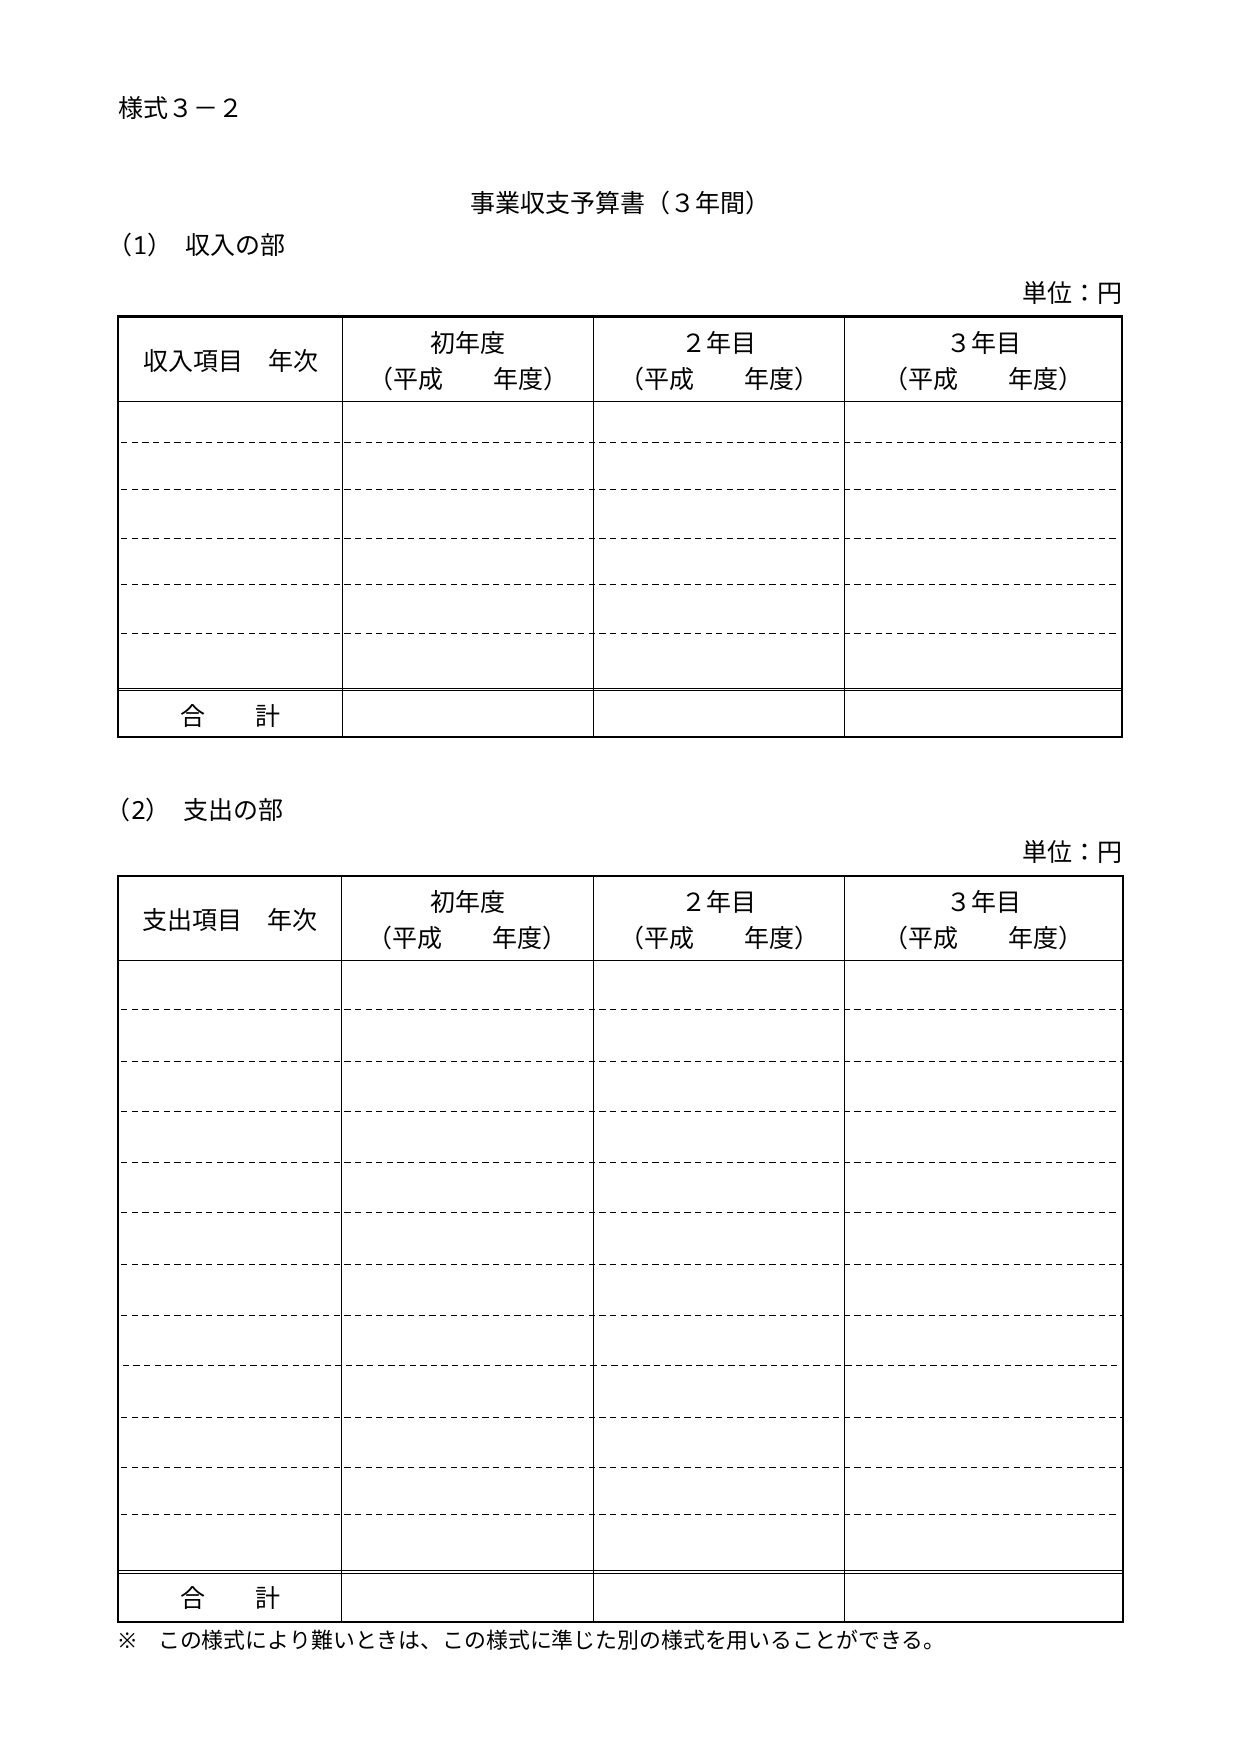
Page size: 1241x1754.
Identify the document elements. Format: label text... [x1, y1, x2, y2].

table_cell [119, 1519, 341, 1570]
table_cell [594, 1316, 844, 1367]
table_cell [119, 449, 342, 497]
table_cell [119, 1164, 341, 1214]
table_cell [845, 1574, 1122, 1621]
table_cell [342, 1164, 593, 1214]
table_cell [342, 1418, 593, 1468]
table_cell [342, 1469, 593, 1519]
table_cell [119, 961, 341, 1011]
table_cell [343, 449, 593, 497]
table_cell [342, 1316, 593, 1367]
text 単位：円 [118, 273, 1122, 309]
table_cell [845, 449, 1121, 497]
table_cell [845, 402, 1121, 449]
text ※ この様式により難いときは、この様式に準じた別の様式を用いることができる。 [118, 1623, 1122, 1655]
table_cell [845, 1265, 1122, 1316]
table_cell [119, 1469, 341, 1519]
table_cell [119, 1113, 341, 1163]
table_cell [594, 497, 844, 544]
table_cell [342, 1574, 593, 1621]
text 事業収支予算書（３年間） [118, 183, 1122, 219]
list （1） 収入の部 [107, 225, 1122, 261]
table_cell [594, 1214, 844, 1265]
table_cell [594, 1265, 844, 1316]
table_cell [343, 402, 593, 449]
text 様式３－２ [118, 88, 1122, 125]
table_cell [119, 1011, 341, 1062]
table_cell [119, 1062, 341, 1113]
table_cell [594, 640, 844, 688]
table_cell [845, 1316, 1122, 1367]
table_cell [845, 691, 1121, 736]
text 単位：円 [118, 832, 1122, 869]
table_cell [845, 1164, 1122, 1214]
table_header 収入項目 年次 [119, 318, 342, 401]
table_cell [342, 1214, 593, 1265]
table_cell [594, 1113, 844, 1163]
table_cell 合 計 [119, 1574, 341, 1621]
table_cell [845, 640, 1121, 688]
table_cell [594, 691, 844, 736]
table_cell [594, 1011, 844, 1062]
text （2） 支出の部 [106, 790, 1122, 826]
table_cell [845, 1367, 1122, 1418]
table_cell [594, 1574, 844, 1621]
table_cell [845, 1011, 1122, 1062]
table_cell [845, 592, 1121, 640]
table_cell [119, 640, 342, 688]
table_header ２年目 （平成 年度） [594, 318, 844, 401]
table_cell [845, 1519, 1122, 1570]
table_cell [343, 497, 593, 544]
table_cell [594, 1164, 844, 1214]
table_cell [119, 1316, 341, 1367]
table_cell [845, 1214, 1122, 1265]
table_header ３年目 （平成 年度） [845, 877, 1122, 960]
table_cell [342, 1062, 593, 1113]
table_header 支出項目 年次 [119, 877, 341, 960]
table_cell [594, 402, 844, 449]
table_cell [342, 1519, 593, 1570]
table_cell [343, 592, 593, 640]
table_cell [594, 961, 844, 1011]
table_cell [119, 592, 342, 640]
table_cell [343, 691, 593, 736]
table_cell [343, 545, 593, 592]
table_cell [594, 1062, 844, 1113]
table_header 初年度 （平成 年度） [342, 877, 593, 960]
table_cell [343, 640, 593, 688]
table_cell [845, 1469, 1122, 1519]
table_cell [342, 1113, 593, 1163]
table_cell [594, 1519, 844, 1570]
table_cell [845, 961, 1122, 1011]
table_cell [845, 1113, 1122, 1163]
table_cell [845, 1062, 1122, 1113]
table_cell [845, 497, 1121, 544]
table_cell [119, 545, 342, 592]
table_cell [119, 1418, 341, 1468]
table_cell [119, 402, 342, 449]
table_cell [594, 1367, 844, 1418]
table_header 初年度 （平成 年度） [343, 318, 593, 401]
table_cell [119, 1214, 341, 1265]
table_cell [845, 545, 1121, 592]
table_cell [342, 1367, 593, 1418]
table_cell [119, 1265, 341, 1316]
table_cell 合 計 [119, 691, 342, 736]
table_cell [119, 497, 342, 544]
table_header ２年目 （平成 年度） [594, 877, 844, 960]
table_cell [594, 449, 844, 497]
table_header ３年目 （平成 年度） [845, 318, 1121, 401]
table_cell [845, 1418, 1122, 1468]
table_cell [342, 1265, 593, 1316]
table_cell [594, 592, 844, 640]
table_cell [342, 1011, 593, 1062]
table_cell [342, 961, 593, 1011]
table_cell [594, 545, 844, 592]
table_cell [594, 1469, 844, 1519]
table_cell [119, 1367, 341, 1418]
table_cell [594, 1418, 844, 1468]
